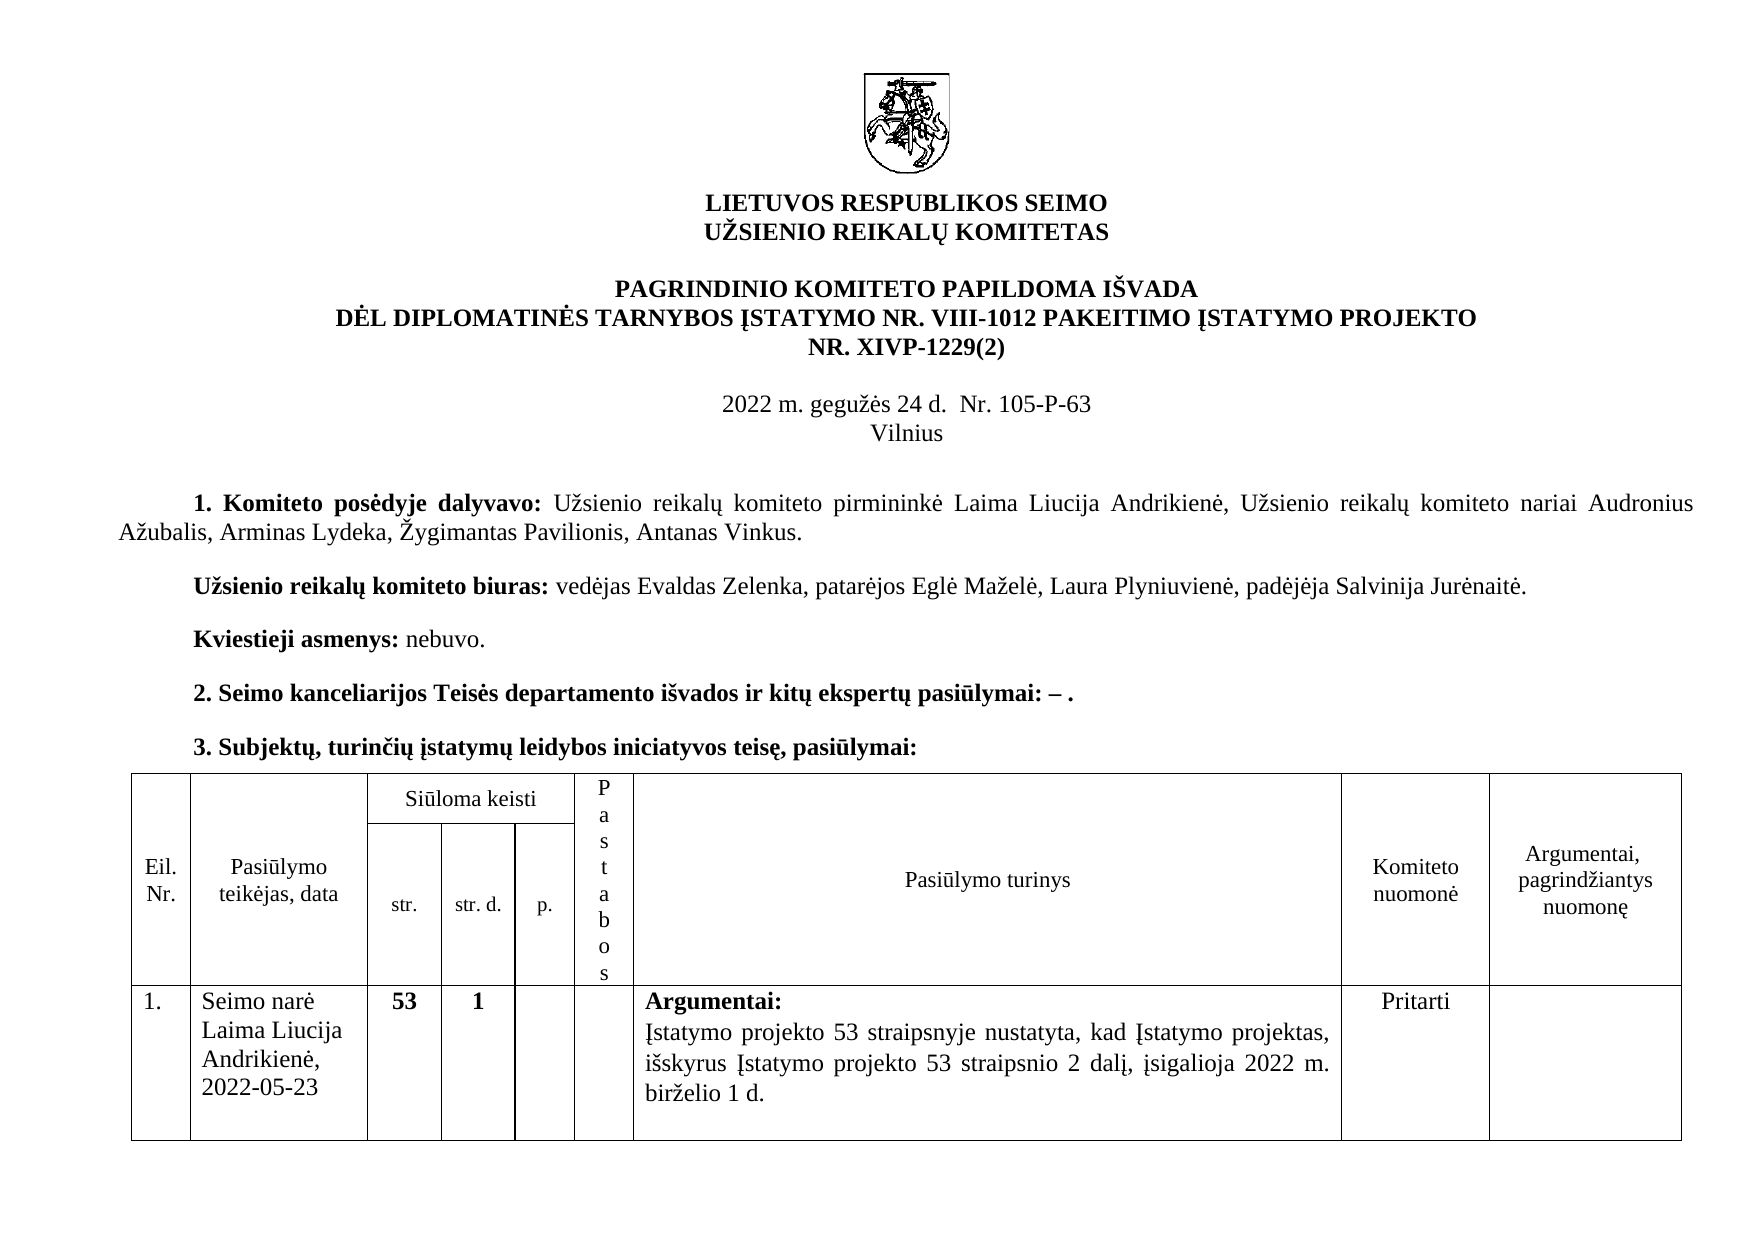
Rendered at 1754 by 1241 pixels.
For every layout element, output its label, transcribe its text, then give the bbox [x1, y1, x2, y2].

text Kviestieji asmenys: nebuvo. [118, 624, 1695, 653]
table_cell [575, 986, 633, 1140]
table_cell [132, 986, 190, 1140]
text Vilnius [118, 418, 1695, 447]
table_cell Argumentai: Įstatymo projekto 53 straipsnyje nustatyta, kad Įstatymo projektas, išskyrus Įstatymo projekto 53 straipsnio 2 dalį, įsigalioja 2022 m. birželio 1 d. [634, 986, 1341, 1140]
text Užsienio reikalų komitetas [118, 217, 1695, 246]
table_header Pasiūlymo teikėjas, data [191, 774, 367, 985]
table_cell Pritarti [1342, 986, 1489, 1140]
text 3. Subjektų, turinčių įstatymų leidybos iniciatyvos teisę, pasiūlymai: [118, 732, 1695, 761]
text Užsienio reikalų komiteto biuras: vedėjas Evaldas Zelenka, patarėjos Eglė Maželė, Laura Plyniuvienė, padėjėja Salvinija Jurėnaitė. [118, 571, 1695, 599]
text 1. Komiteto posėdyje dalyvavo: Užsienio reikalų komiteto pirmininkė Laima Liucija Andrikienė, Užsienio reikalų komiteto nariai Audronius Ažubalis, Arminas Lydeka, Žygimantas Pavilionis, Antanas Vinkus. [118, 488, 1695, 546]
table_header Pastabos [575, 774, 633, 985]
table_cell [516, 986, 574, 1140]
text 2022 m. gegužės 24 d. Nr. 105-P-63 [118, 389, 1695, 418]
table_cell 53 [368, 986, 441, 1140]
table_cell str. [368, 824, 441, 985]
table_cell Seimo narė Laima Liucija Andrikienė, 2022-05-23 [191, 986, 367, 1140]
table_header Siūloma keisti [368, 774, 574, 822]
text DĖL DIPLOMATINĖS TARNYBOS ĮSTATYMO NR. VIII-1012 PAKEITIMO ĮSTATYMO PROJEKTO [118, 303, 1695, 332]
table_cell 1 [442, 986, 514, 1140]
table_cell [1490, 986, 1681, 1140]
table_header Pasiūlymo turinys [634, 774, 1341, 985]
table_cell p. [516, 824, 574, 985]
text NR. XIVP-1229(2) [118, 332, 1695, 361]
table_header Argumentai, pagrindžiantys nuomonę [1490, 774, 1681, 985]
table_header Eil. Nr. [132, 774, 190, 985]
subtitle PAGRINDINIO KOMITETO PAPILDOMA IŠVADA [118, 274, 1695, 303]
text LIETUVOS RESPUBLIKOS SEIMO [118, 188, 1695, 217]
table_cell str. d. [442, 824, 514, 985]
text 2. Seimo kanceliarijos Teisės departamento išvados ir kitų ekspertų pasiūlymai: – . [118, 678, 1695, 707]
table_header Komiteto nuomonė [1342, 774, 1489, 985]
